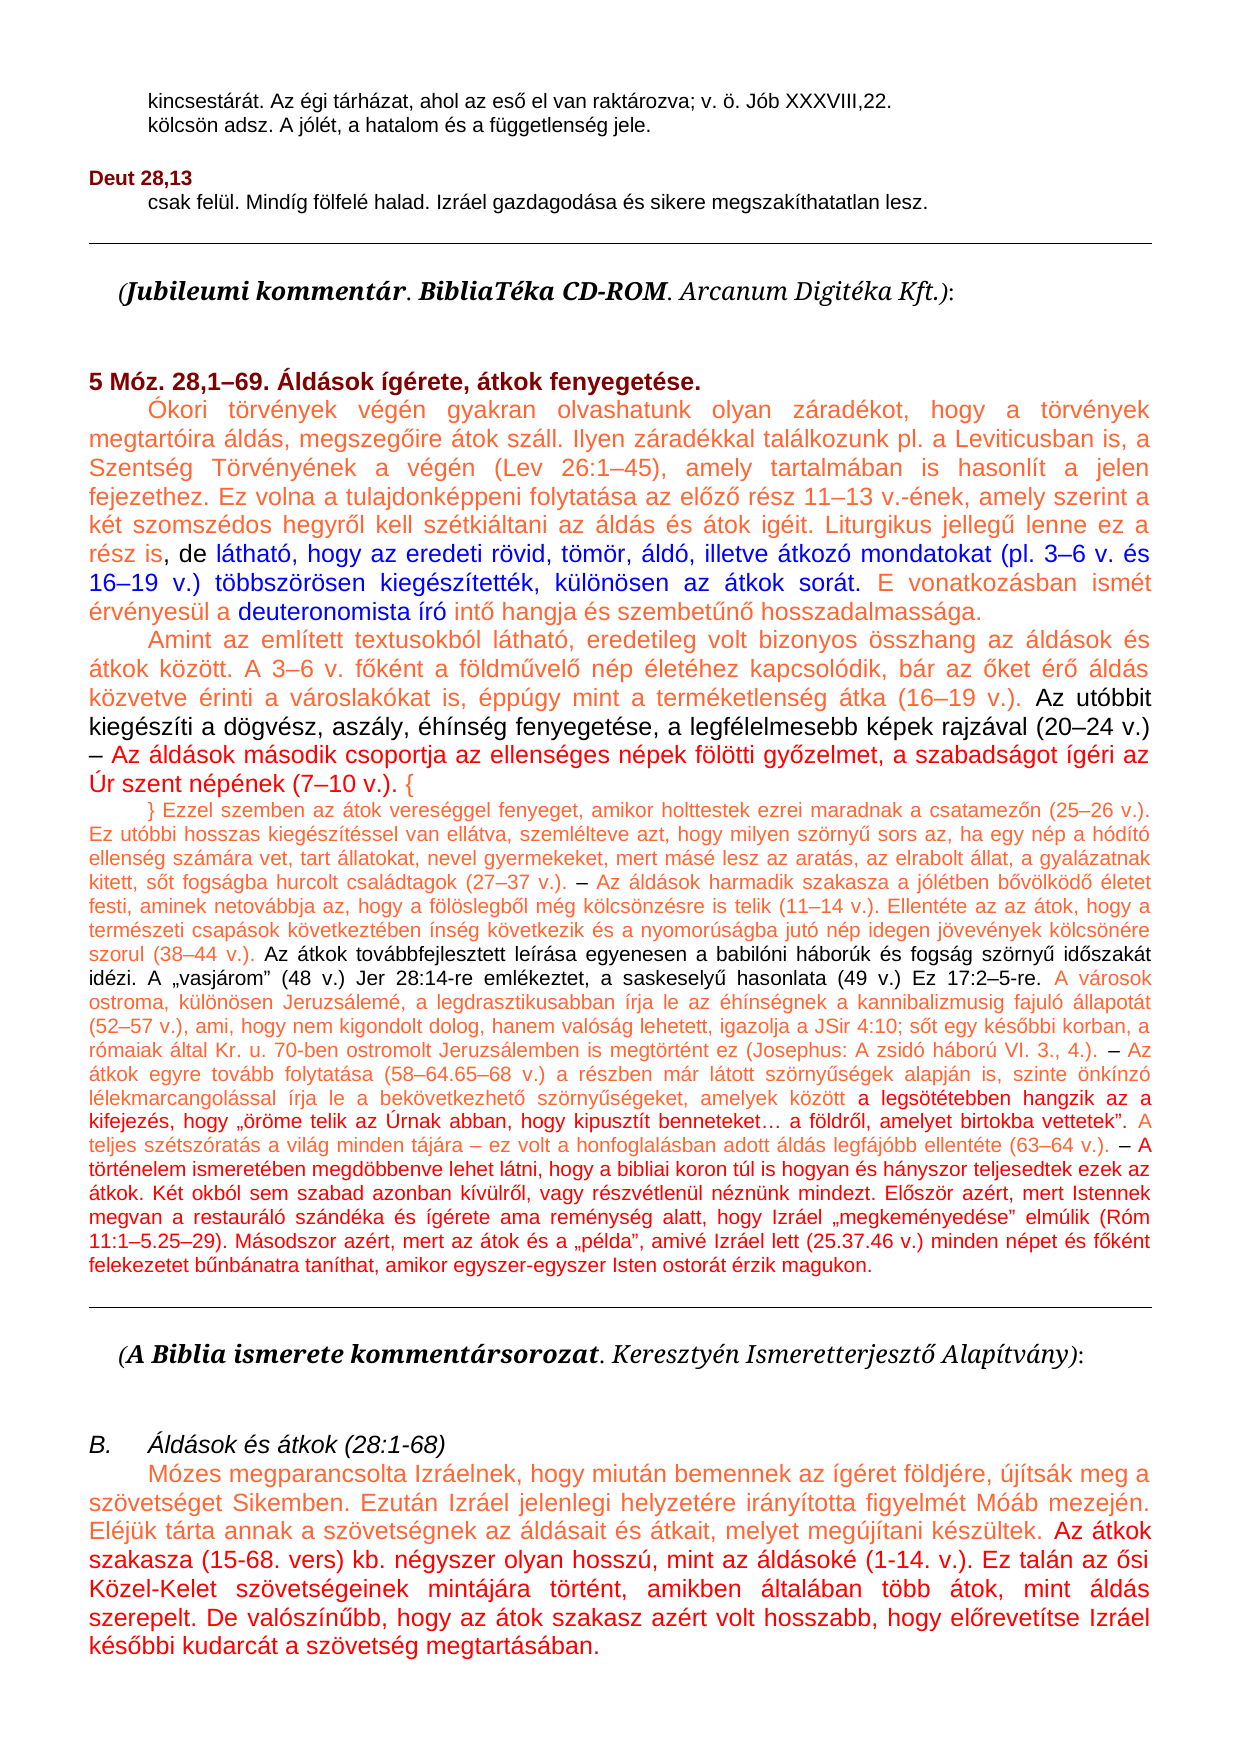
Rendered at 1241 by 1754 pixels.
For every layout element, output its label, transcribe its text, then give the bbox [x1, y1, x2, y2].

text Deut 28,13 [88, 166, 1152, 190]
text B. Áldások és átkok (28:1-68) [88, 1430, 1152, 1459]
text Ókori törvények végén gyakran olvashatunk olyan záradékot, hogy a törvények megtartóira áldás, megszegőire átok száll. Ilyen záradékkal találkozunk pl. a Leviticusban is, a Szentség Törvényének a végén (Lev 26:1–45), amely tartalmában is hasonlít a jelen fejezethez. Ez volna a tulajdonképpeni folytatása az előző rész 11–13 v.-ének, amely szerint a két szomszédos hegyről kell szétkiáltani az áldás és átok igéit. Liturgikus jellegű lenne ez a rész is, de látható, hogy az eredeti rövid, tömör, áldó, illetve átkozó mondatokat (pl. 3–6 v. és 16–19 v.) többszörösen kiegészítették, különösen az átkok sorát. E vonatkozásban ismét érvényesül a deuteronomista író intő hangja és szembetűnő hosszadalmassága. [88, 396, 1152, 626]
text kölcsön adsz. A jólét, a hatalom és a függetlenség jele. [88, 112, 1152, 136]
text (Jubileumi kommentár. BibliaTéka CD-ROM. Arcanum Digitéka Kft.): [88, 244, 1152, 337]
text Mózes megparancsolta Izráelnek, hogy miután bemennek az ígéret földjére, újítsák meg a szövetséget Sikemben. Ezután Izráel jelenlegi helyzetére irányította figyelmét Móáb mezején. Eléjük tárta annak a szövetségnek az áldásait és átkait, melyet megújítani készültek. Az átkok szakasza (15-68. vers) kb. négyszer olyan hosszú, mint az áldásoké (1-14. v.). Ez talán az ősi Közel-Kelet szövetségeinek mintájára történt, amikben általában több átok, mint áldás szerepelt. De valószínűbb, hogy az átok szakasz azért volt hosszabb, hogy előrevetítse Izráel későbbi kudarcát a szövetség megtartásában. [88, 1459, 1152, 1660]
text (A Biblia ismerete kommentársorozat. Keresztyén Ismeretterjesztő Alapítvány): [88, 1308, 1152, 1401]
text kincsestárát. Az égi tárházat, ahol az eső el van raktározva; v. ö. Jób XXXVIII,22. [88, 88, 1152, 112]
text 5 Móz. 28,1–69. Áldások ígérete, átkok fenyegetése. [88, 367, 1152, 396]
text } Ezzel szemben az átok vereséggel fenyeget, amikor holttestek ezrei maradnak a csatamezőn (25–26 v.). Ez utóbbi hosszas kiegészítéssel van ellátva, szemlélteve azt, hogy milyen szörnyű sors az, ha egy nép a hódító ellenség számára vet, tart állatokat, nevel gyermekeket, mert másé lesz az aratás, az elrabolt állat, a gyalázatnak kitett, sőt fogságba hurcolt családtagok (27–37 v.). – Az áldások harmadik szakasza a jólétben bővölködő életet festi, aminek netovábbja az, hogy a fölöslegből még kölcsönzésre is telik (11–14 v.). Ellentéte az az átok, hogy a természeti csapások következtében ínség következik és a nyomorúságba jutó nép idegen jövevények kölcsönére szorul (38–44 v.). Az átkok továbbfejlesztett leírása egyenesen a babilóni háborúk és fogság szörnyű időszakát idézi. A „vasjárom” (48 v.) Jer 28:14-re emlékeztet, a saskeselyű hasonlata (49 v.) Ez 17:2–5-re. A városok ostroma, különösen Jeruzsálemé, a legdrasztikusabban írja le az éhínségnek a kannibalizmusig fajuló állapotát (52–57 v.), ami, hogy nem kigondolt dolog, hanem valóság lehetett, igazolja a JSir 4:10; sőt egy későbbi korban, a rómaiak által Kr. u. 70-ben ostromolt Jeruzsálemben is megtörtént ez (Josephus: A zsidó háború VI. 3., 4.). – Az átkok egyre tovább folytatása (58–64.65–68 v.) a részben már látott szörnyűségek alapján is, szinte önkínzó lélekmarcangolással írja le a bekövetkezhető szörnyűségeket, amelyek között a legsötétebben hangzik az a kifejezés, hogy „öröme telik az Úrnak abban, hogy kipusztít benneteket… a földről, amelyet birtokba vettetek”. A teljes szétszóratás a világ minden tájára – ez volt a honfoglalásban adott áldás legfájóbb ellentéte (63–64 v.). – A történelem ismeretében megdöbbenve lehet látni, hogy a bibliai koron túl is hogyan és hányszor teljesedtek ezek az átkok. Két okból sem szabad azonban kívülről, vagy részvétlenül néznünk mindezt. Először azért, mert Istennek megvan a restauráló szándéka és ígérete ama reménység alatt, hogy Izráel „megkeményedése” elmúlik (Róm 11:1–5.25–29). Másodszor azért, mert az átok és a „példa”, amivé Izráel lett (25.37.46 v.) minden népet és főként felekezetet bűnbánatra taníthat, amikor egyszer-egyszer Isten ostorát érzik magukon. [88, 798, 1152, 1277]
text csak felül. Mindíg fölfelé halad. Izráel gazdagodása és sikere megszakíthatatlan lesz. [88, 190, 1152, 214]
text Amint az említett textusokból látható, eredetileg volt bizonyos összhang az áldások és átkok között. A 3–6 v. főként a földművelő nép életéhez kapcsolódik, bár az őket érő áldás közvetve érinti a városlakókat is, éppúgy mint a terméketlenség átka (16–19 v.). Az utóbbit kiegészíti a dögvész, aszály, éhínség fenyegetése, a legfélelmesebb képek rajzával (20–24 v.) – Az áldások második csoportja az ellenséges népek fölötti győzelmet, a szabadságot ígéri az Úr szent népének (7–10 v.). { [88, 626, 1152, 798]
